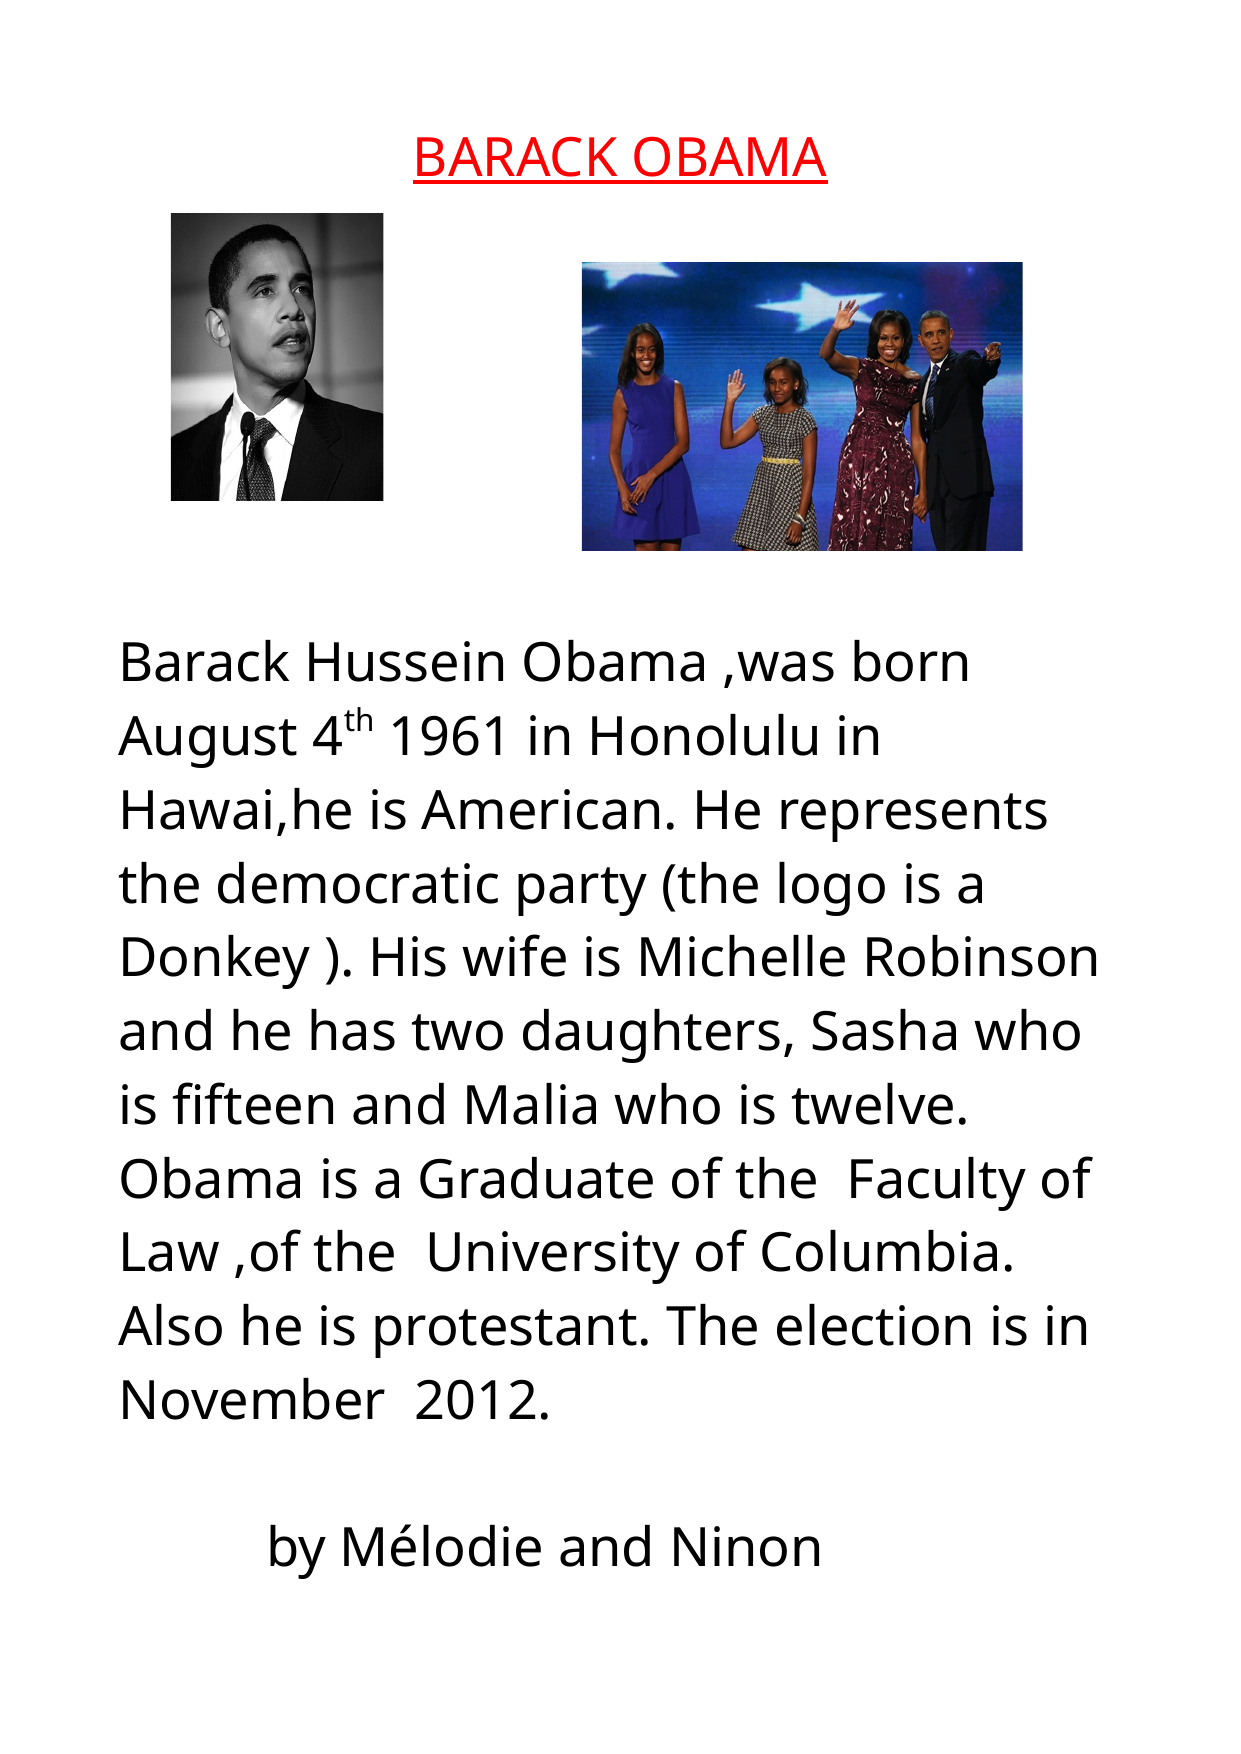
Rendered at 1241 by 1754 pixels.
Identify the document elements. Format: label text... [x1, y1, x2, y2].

text Barack Hussein Obama ,was born August 4th 1961 in Honolulu in Hawai,he is American. He represents the democratic party (the logo is a Donkey ). His wife is Michelle Robinson and he has two daughters, Sasha who is fifteen and Malia who is twelve. Obama is a Graduate of the Faculty of Law ,of the University of Columbia. Also he is protestant. The election is in November 2012. [118, 624, 1122, 1435]
picture [170, 213, 384, 501]
picture [581, 262, 1023, 551]
text BARACK OBAMA [118, 118, 1122, 192]
text by Mélodie and Ninon [118, 1509, 1122, 1583]
